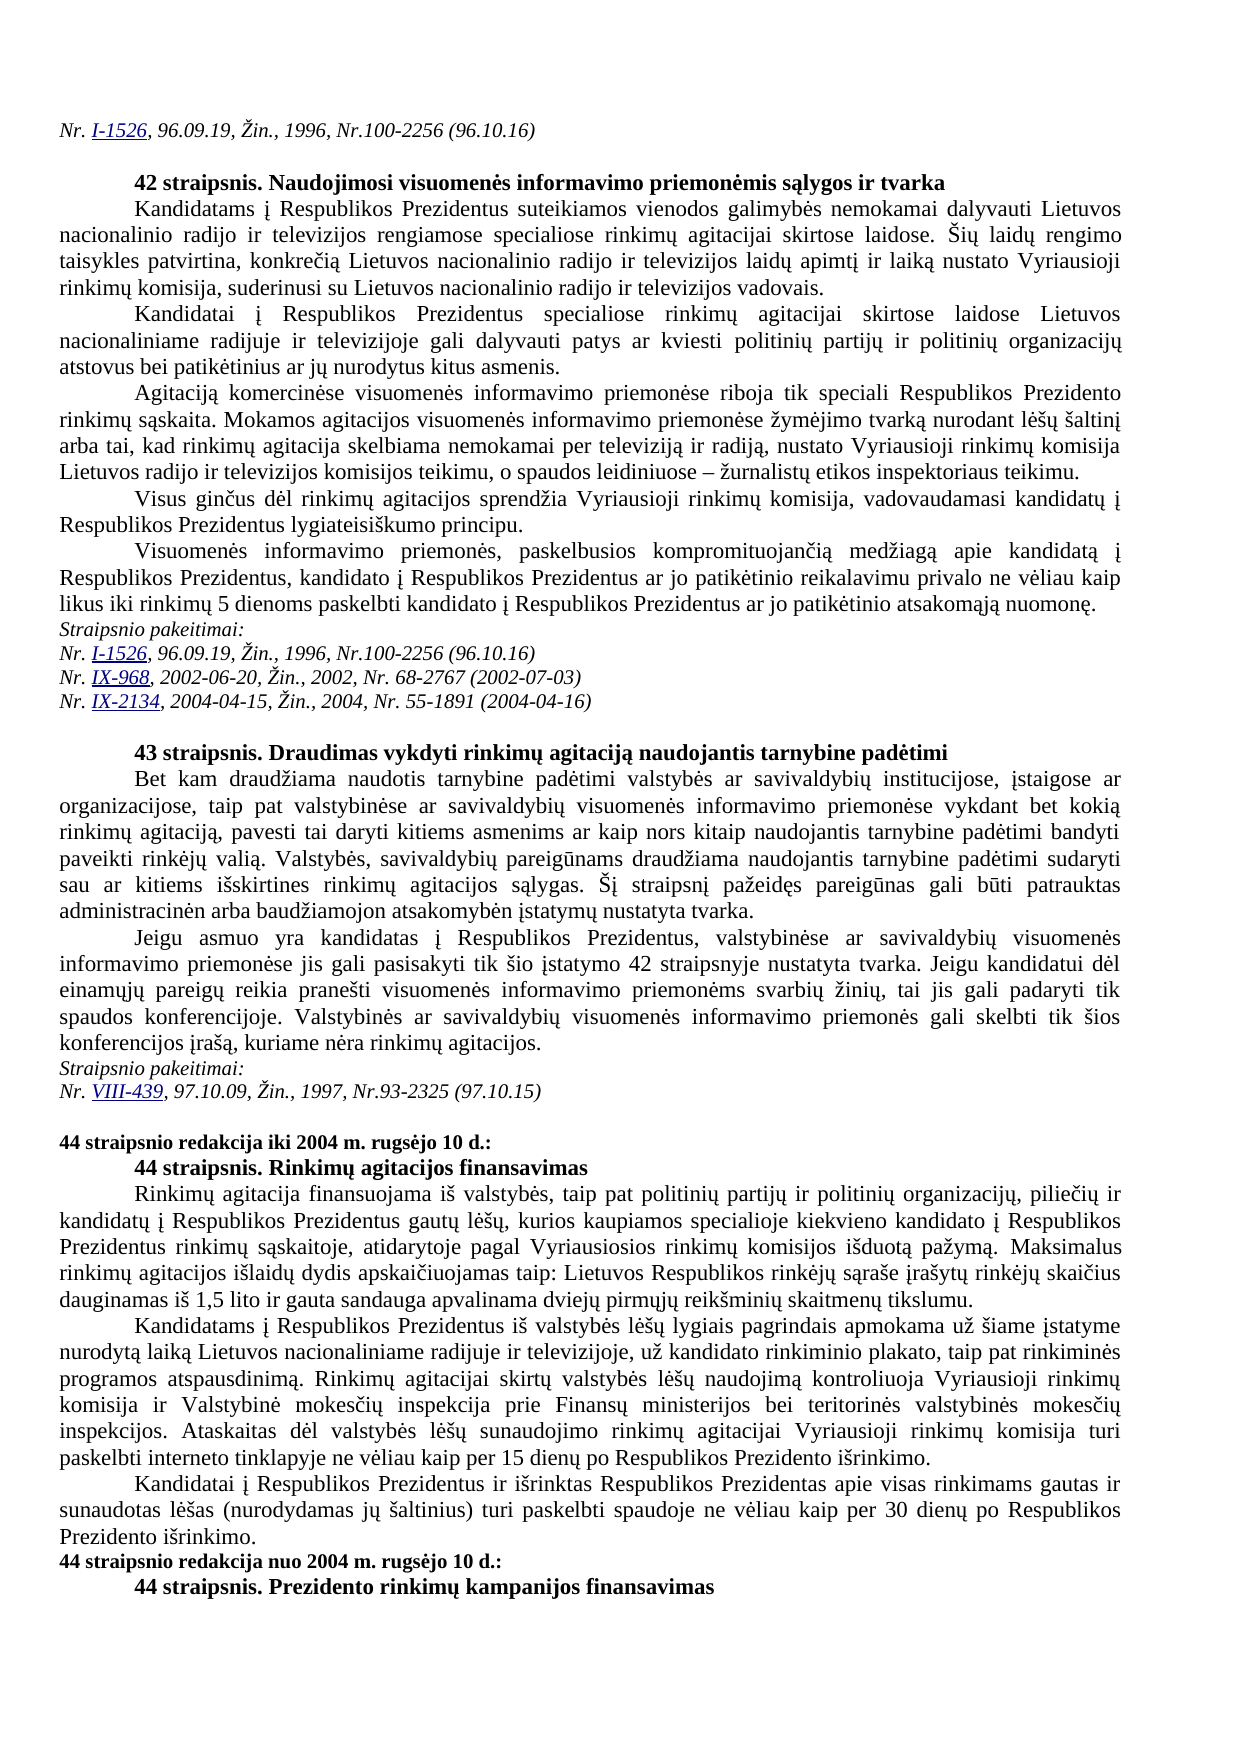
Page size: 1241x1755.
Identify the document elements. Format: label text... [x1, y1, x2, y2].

text 43 straipsnis. Draudimas vykdyti rinkimų agitaciją naudojantis tarnybine padėtimi [134, 739, 1122, 766]
text Rinkimų agitacija finansuojama iš valstybės, taip pat politinių partijų ir politinių organizacijų, piliečių ir kandidatų į Respublikos Prezidentus gautų lėšų, kurios kaupiamos specialioje kiekvieno kandidato į Respublikos Prezidentus rinkimų sąskaitoje, atidarytoje pagal Vyriausiosios rinkimų komisijos išduotą pažymą. Maksimalus rinkimų agitacijos išlaidų dydis apskaičiuojamas taip: Lietuvos Respublikos rinkėjų sąraše įrašytų rinkėjų skaičius dauginamas iš 1,5 lito ir gauta sandauga apvalinama dviejų pirmųjų reikšminių skaitmenų tikslumu. [59, 1180, 1122, 1312]
text 44 straipsnis. Prezidento rinkimų kampanijos finansavimas [59, 1573, 1122, 1600]
text Agitaciją komercinėse visuomenės informavimo priemonėse riboja tik speciali Respublikos Prezidento rinkimų sąskaita. Mokamos agitacijos visuomenės informavimo priemonėse žymėjimo tvarką nurodant lėšų šaltinį arba tai, kad rinkimų agitacija skelbiama nemokamai per televiziją ir radiją, nustato Vyriausioji rinkimų komisija Lietuvos radijo ir televizijos komisijos teikimu, o spaudos leidiniuose – žurnalistų etikos inspektoriaus teikimu. [59, 379, 1122, 485]
text Kandidatai į Respublikos Prezidentus ir išrinktas Respublikos Prezidentas apie visas rinkimams gautas ir sunaudotas lėšas (nurodydamas jų šaltinius) turi paskelbti spaudoje ne vėliau kaip per 30 dienų po Respublikos Prezidento išrinkimo. [59, 1470, 1122, 1549]
text 44 straipsnio redakcija iki 2004 m. rugsėjo 10 d.: [59, 1130, 1122, 1154]
text Kandidatams į Respublikos Prezidentus iš valstybės lėšų lygiais pagrindais apmokama už šiame įstatyme nurodytą laiką Lietuvos nacionaliniame radijuje ir televizijoje, už kandidato rinkiminio plakato, taip pat rinkiminės programos atspausdinimą. Rinkimų agitacijai skirtų valstybės lėšų naudojimą kontroliuoja Vyriausioji rinkimų komisija ir Valstybinė mokesčių inspekcija prie Finansų ministerijos bei teritorinės valstybinės mokesčių inspekcijos. Ataskaitas dėl valstybės lėšų sunaudojimo rinkimų agitacijai Vyriausioji rinkimų komisija turi paskelbti interneto tinklapyje ne vėliau kaip per 15 dienų po Respublikos Prezidento išrinkimo. [59, 1312, 1122, 1470]
text Nr. VIII-439, 97.10.09, Žin., 1997, Nr.93-2325 (97.10.15) [59, 1079, 1122, 1103]
text 42 straipsnis. Naudojimosi visuomenės informavimo priemonėmis sąlygos ir tvarka [59, 168, 1122, 195]
text 44 straipsnio redakcija nuo 2004 m. rugsėjo 10 d.: [59, 1549, 1122, 1573]
text Jeigu asmuo yra kandidatas į Respublikos Prezidentus, valstybinėse ar savivaldybių visuomenės informavimo priemonėse jis gali pasisakyti tik šio įstatymo 42 straipsnyje nustatyta tvarka. Jeigu kandidatui dėl einamųjų pareigų reikia pranešti visuomenės informavimo priemonėms svarbių žinių, tai jis gali padaryti tik spaudos konferencijoje. Valstybinės ar savivaldybių visuomenės informavimo priemonės gali skelbti tik šios konferencijos įrašą, kuriame nėra rinkimų agitacijos. [59, 924, 1122, 1055]
text Straipsnio pakeitimai: [59, 1055, 1122, 1079]
text Bet kam draudžiama naudotis tarnybine padėtimi valstybės ar savivaldybių institucijose, įstaigose ar organizacijose, taip pat valstybinėse ar savivaldybių visuomenės informavimo priemonėse vykdant bet kokią rinkimų agitaciją, pavesti tai daryti kitiems asmenims ar kaip nors kitaip naudojantis tarnybine padėtimi bandyti paveikti rinkėjų valią. Valstybės, savivaldybių pareigūnams draudžiama naudojantis tarnybine padėtimi sudaryti sau ar kitiems išskirtines rinkimų agitacijos sąlygas. Šį straipsnį pažeidęs pareigūnas gali būti patrauktas administracinėn arba baudžiamojon atsakomybėn įstatymų nustatyta tvarka. [59, 766, 1122, 924]
text Kandidatams į Respublikos Prezidentus suteikiamos vienodos galimybės nemokamai dalyvauti Lietuvos nacionalinio radijo ir televizijos rengiamose specialiose rinkimų agitacijai skirtose laidose. Šių laidų rengimo taisykles patvirtina, konkrečią Lietuvos nacionalinio radijo ir televizijos laidų apimtį ir laiką nustato Vyriausioji rinkimų komisija, suderinusi su Lietuvos nacionalinio radijo ir televizijos vadovais. [59, 195, 1122, 300]
text Visus ginčus dėl rinkimų agitacijos sprendžia Vyriausioji rinkimų komisija, vadovaudamasi kandidatų į Respublikos Prezidentus lygiateisiškumo principu. [59, 485, 1122, 537]
text Straipsnio pakeitimai: [59, 617, 1122, 641]
text Visuomenės informavimo priemonės, paskelbusios kompromituojančią medžiagą apie kandidatą į Respublikos Prezidentus, kandidato į Respublikos Prezidentus ar jo patikėtinio reikalavimu privalo ne vėliau kaip likus iki rinkimų 5 dienoms paskelbti kandidato į Respublikos Prezidentus ar jo patikėtinio atsakomąją nuomonę. [59, 537, 1122, 617]
text Nr. IX-2134, 2004-04-15, Žin., 2004, Nr. 55-1891 (2004-04-16) [59, 689, 1122, 713]
text Nr. I-1526, 96.09.19, Žin., 1996, Nr.100-2256 (96.10.16) [59, 641, 1122, 665]
text Nr. IX-968, 2002-06-20, Žin., 2002, Nr. 68-2767 (2002-07-03) [59, 665, 1122, 689]
text Nr. I-1526, 96.09.19, Žin., 1996, Nr.100-2256 (96.10.16) [59, 118, 1122, 142]
text Kandidatai į Respublikos Prezidentus specialiose rinkimų agitacijai skirtose laidose Lietuvos nacionaliniame radijuje ir televizijoje gali dalyvauti patys ar kviesti politinių partijų ir politinių organizacijų atstovus bei patikėtinius ar jų nurodytus kitus asmenis. [59, 300, 1122, 379]
text 44 straipsnis. Rinkimų agitacijos finansavimas [59, 1154, 1122, 1180]
